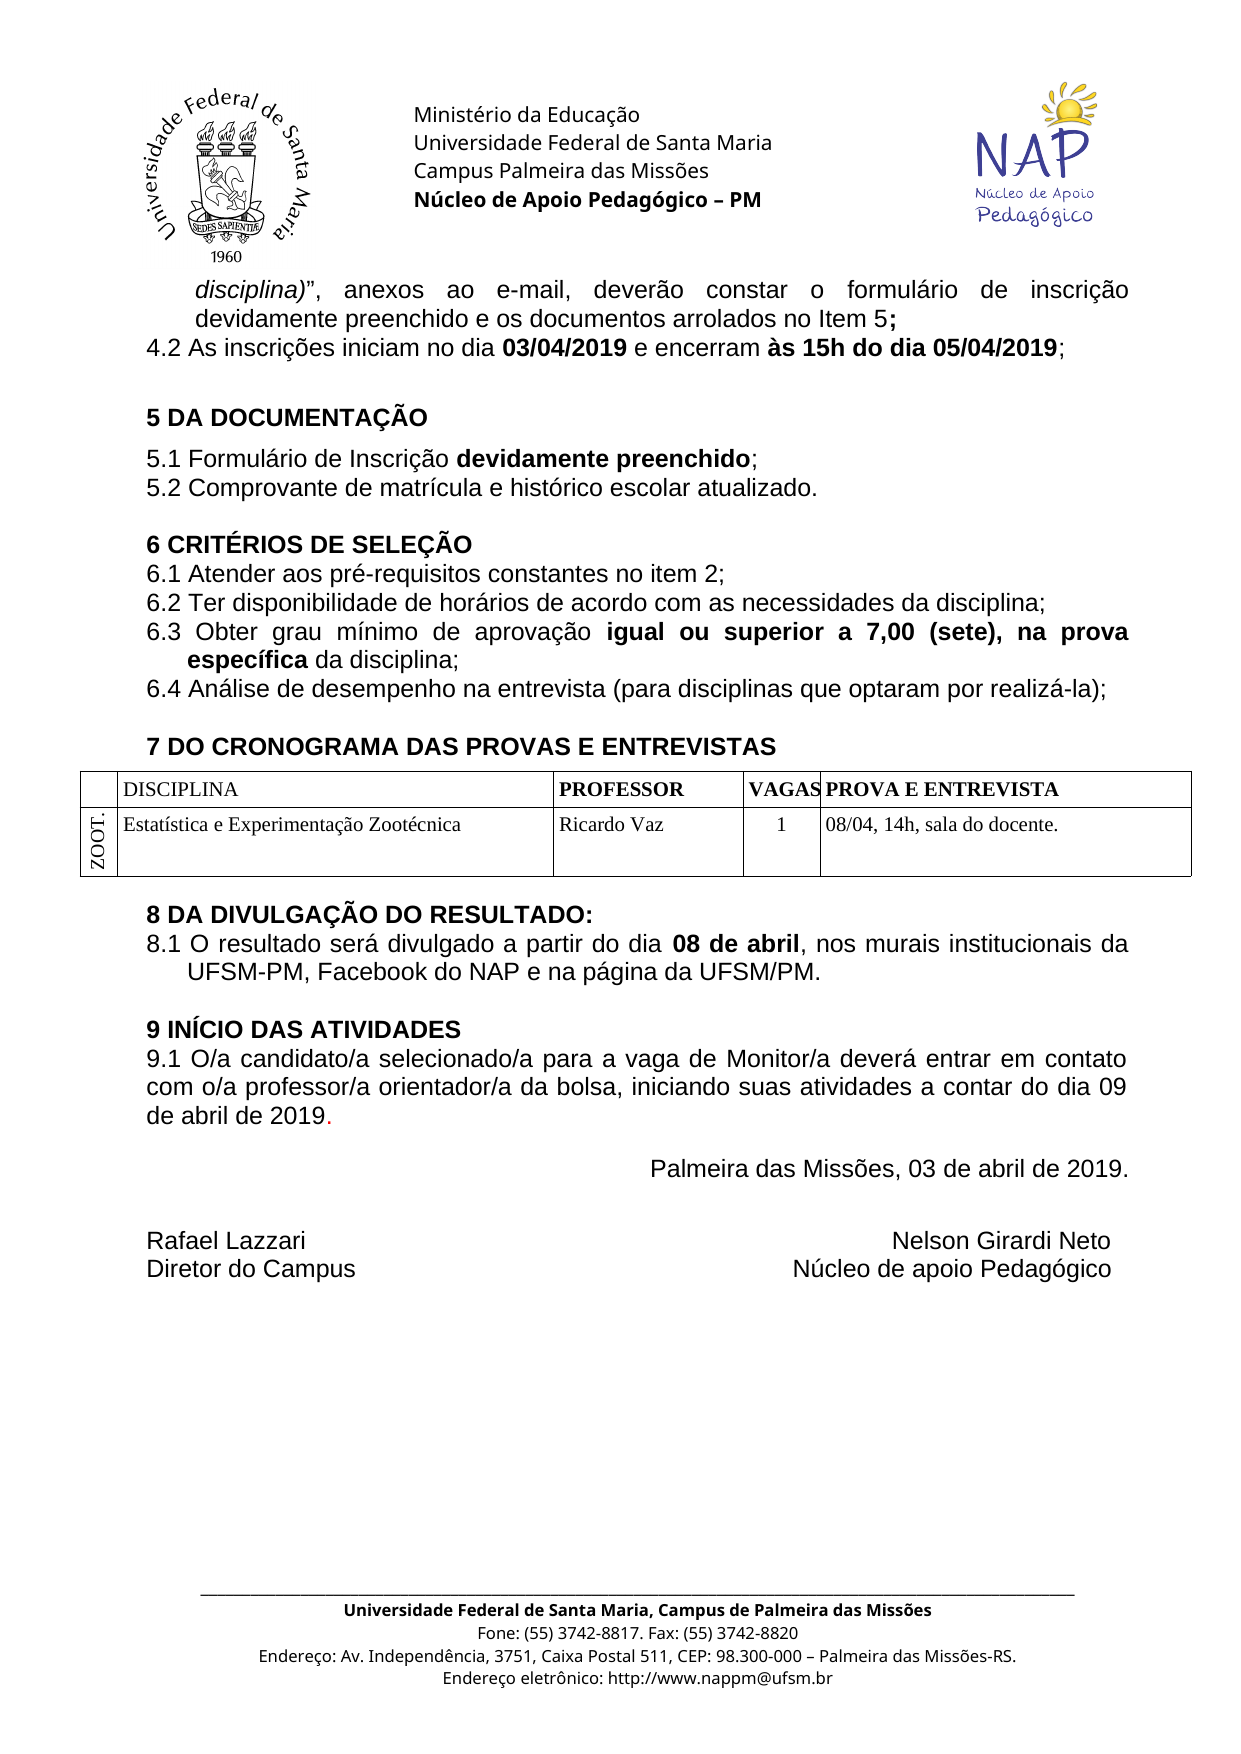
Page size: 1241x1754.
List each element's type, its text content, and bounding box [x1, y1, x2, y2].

subtitle 9.1 O/a candidato/a selecionado/a para a vaga de Monitor/a deverá entrar em contato com o/a professor/a orientador/a da bolsa, iniciando suas atividades a contar do dia 09 de abril de 2019. [146, 1044, 1129, 1130]
text 8 DA DIVULGAÇÃO DO RESULTADO: [146, 900, 1129, 929]
text 8.1 O resultado será divulgado a partir do dia 08 de abril, nos murais institucionais da UFSM-PM, Facebook do NAP e na página da UFSM/PM. [146, 929, 1129, 986]
table_header PROVA E ENTREVISTA [821, 772, 1191, 807]
subtitle Rafael Lazzari Nelson Girardi Neto [146, 1226, 1129, 1254]
table_cell 08/04, 14h, sala do docente. [821, 808, 1191, 876]
text 5.2 Comprovante de matrícula e histórico escolar atualizado. [146, 473, 1129, 501]
subtitle 9 INÍCIO DAS ATIVIDADES [146, 1015, 1129, 1044]
text Diretor do Campus Núcleo de apoio Pedagógico [146, 1254, 1129, 1283]
table_header [81, 772, 117, 807]
table_cell 1 [744, 808, 820, 876]
table_cell Estatística e Experimentação Zootécnica [118, 808, 553, 876]
subtitle Palmeira das Missões, 03 de abril de 2019. [146, 1154, 1129, 1183]
subtitle 6 CRITÉRIOS DE SELEÇÃO [146, 530, 1129, 559]
text disciplina)”, anexos ao e-mail, deverão constar o formulário de inscrição devidamente preenchido e os documentos arrolados no Item 5; [146, 275, 1129, 333]
picture [975, 81, 1098, 227]
text 5 DA DOCUMENTAÇÃO [146, 403, 1129, 431]
text 6.2 Ter disponibilidade de horários de acordo com as necessidades da disciplina; [146, 588, 1129, 616]
table_cell ZOOT. [81, 808, 117, 876]
table_header PROFESSOR [554, 772, 743, 807]
text 5.1 Formulário de Inscrição devidamente preenchido; [146, 444, 1129, 473]
text 6.3 Obter grau mínimo de aprovação igual ou superior a 7,00 (sete), na prova específica da disciplina; [146, 616, 1129, 674]
table_header DISCIPLINA [118, 772, 553, 807]
table_header VAGAS [744, 772, 820, 807]
text 6.4 Análise de desempenho na entrevista (para disciplinas que optaram por realizá-la); [146, 674, 1129, 703]
table_cell Ricardo Vaz [554, 808, 743, 876]
text 6.1 Atender aos pré-requisitos constantes no item 2; [146, 559, 1129, 588]
text 4.2 As inscrições iniciam no dia 03/04/2019 e encerram às 15h do dia 05/04/2019; [146, 333, 1129, 361]
text 7 DO CRONOGRAMA DAS PROVAS E ENTREVISTAS [146, 731, 1129, 760]
